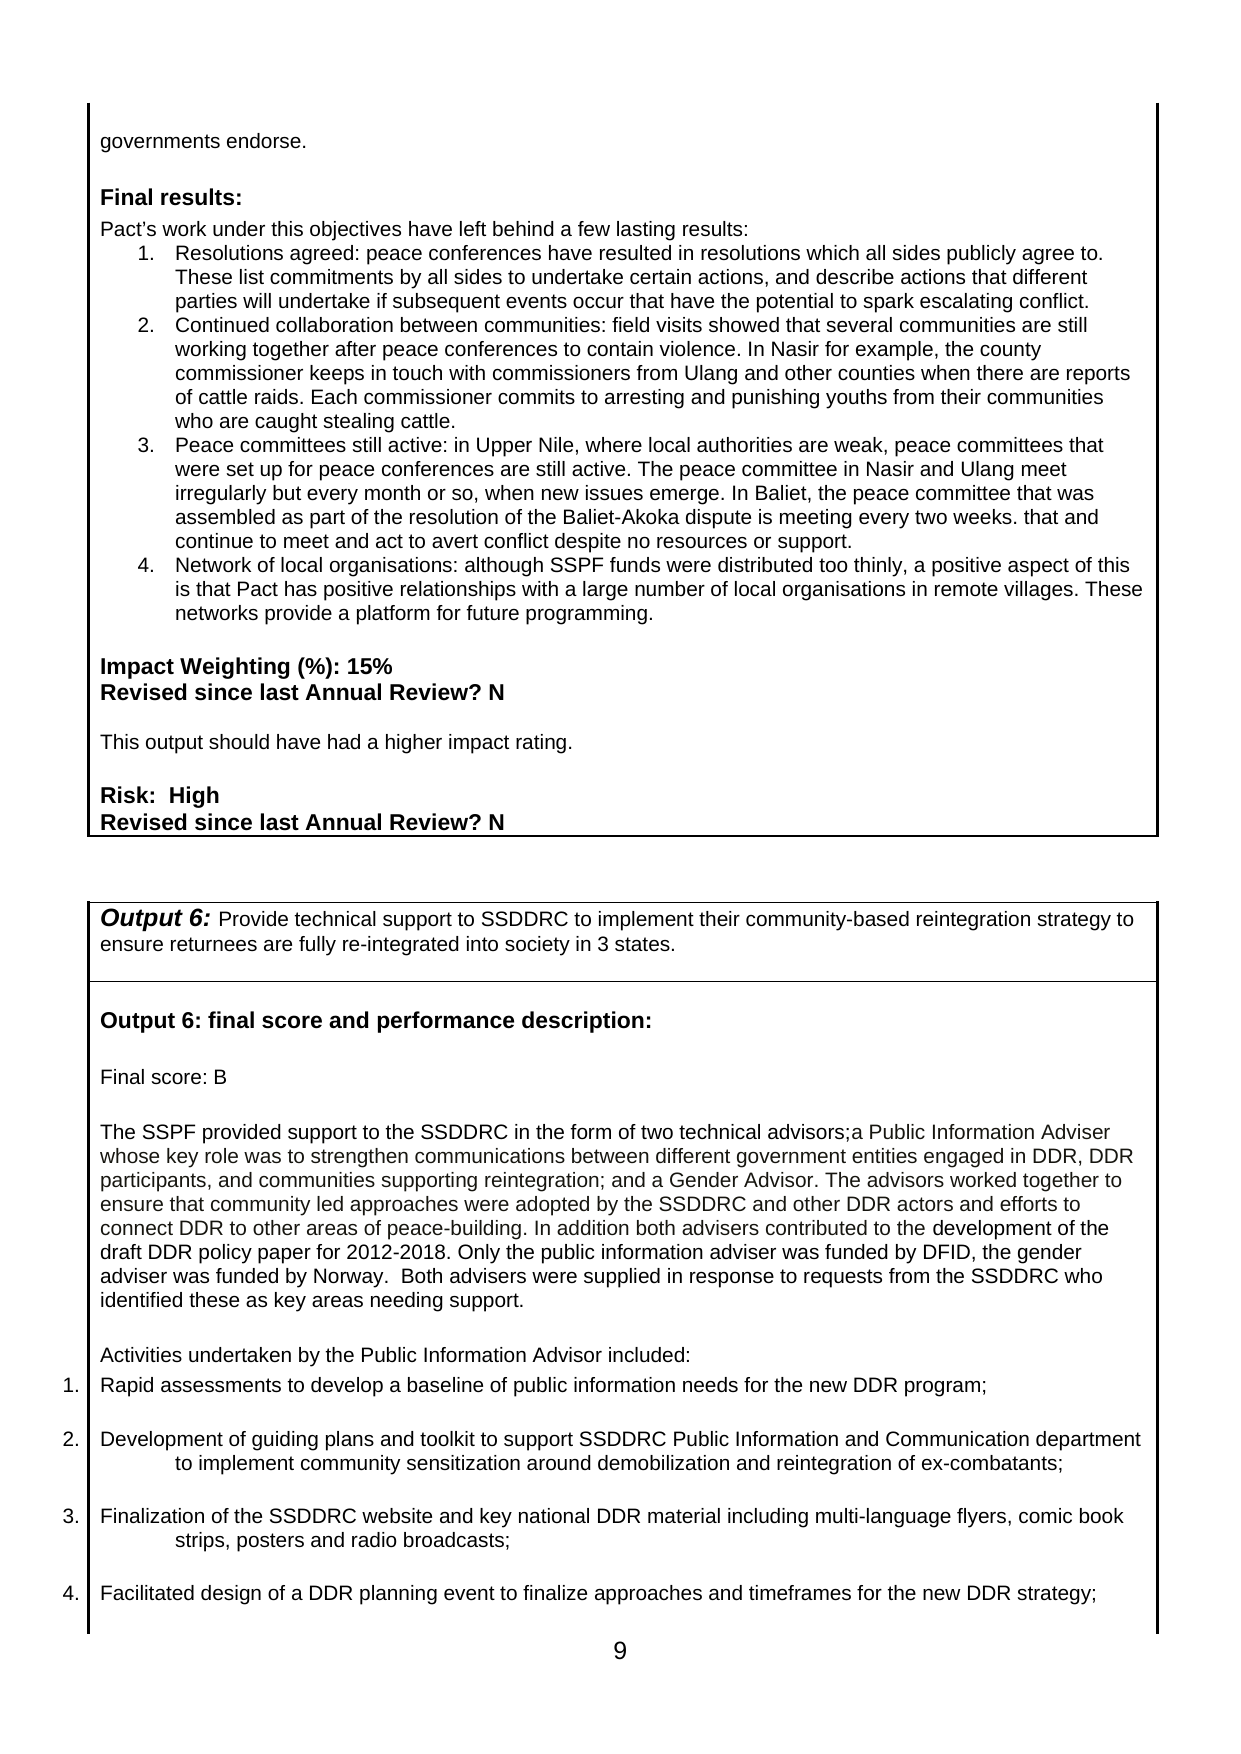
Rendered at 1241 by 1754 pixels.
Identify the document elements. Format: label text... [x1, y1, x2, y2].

table_cell governments endorse. [90, 103, 1156, 159]
table_cell Final results: Pact’s work under this objectives have left behind a few lasting results: Resolutions agreed: peace conferences have resulted in resolutions which all sides publicly agree to. These list commitments by all sides to undertake certain actions, and describe actions that different parties will undertake if subsequent events occur that have the potential to spark escalating conflict. Continued collaboration between communities: field visits showed that several communities are still working together after peace conferences to contain violence. In Nasir for example, the county commissioner keeps in touch with commissioners from Ulang and other counties when there are reports of cattle raids. Each commissioner commits to arresting and punishing youths from their communities who are caught stealing cattle. Peace committees still active: in Upper Nile, where local authorities are weak, peace committees that were set up for peace conferences are still active. The peace committee in Nasir and Ulang meet irregularly but every month or so, when new issues emerge. In Baliet, the peace committee that was assembled as part of the resolution of the Baliet-Akoka dispute is meeting every two weeks. that and continue to meet and act to avert conflict despite no resources or support. Network of local organisations: although SSPF funds were distributed too thinly, a positive aspect of this is that Pact has positive relationships with a large number of local organisations in remote villages. These networks provide a platform for future programming. Impact Weighting (%): 15% Revised since last Annual Review? N This output should have had a higher impact rating. Risk: High Revised since last Annual Review? N [90, 159, 1156, 835]
table_header Output 6: Provide technical support to SSDDRC to implement their community-based reintegration strategy to ensure returnees are fully re-integrated into society in 3 states. [90, 903, 1156, 981]
table_cell Output 6: final score and performance description: Final score: B The SSPF provided support to the SSDDRC in the form of two technical advisors;a Public Information Adviser whose key role was to strengthen communications between different government entities engaged in DDR, DDR participants, and communities supporting reintegration; and a Gender Advisor. The advisors worked together to ensure that community led approaches were adopted by the SSDDRC and other DDR actors and efforts to connect DDR to other areas of peace-building. In addition both advisers contributed to the development of the draft DDR policy paper for 2012-2018. Only the public information adviser was funded by DFID, the gender adviser was funded by Norway. Both advisers were supplied in response to requests from the SSDDRC who identified these as key areas needing support. Activities undertaken by the Public Information Advisor included: Rapid assessments to develop a baseline of public information needs for the new DDR program; Development of guiding plans and toolkit to support SSDDRC Public Information and Communication department to implement community sensitization around demobilization and reintegration of ex-combatants; Finalization of the SSDDRC website and key national DDR material including multi-language flyers, comic book strips, posters and radio broadcasts; Facilitated design of a DDR planning event to finalize approaches and timeframes for the new DDR strategy; [90, 982, 1156, 1634]
